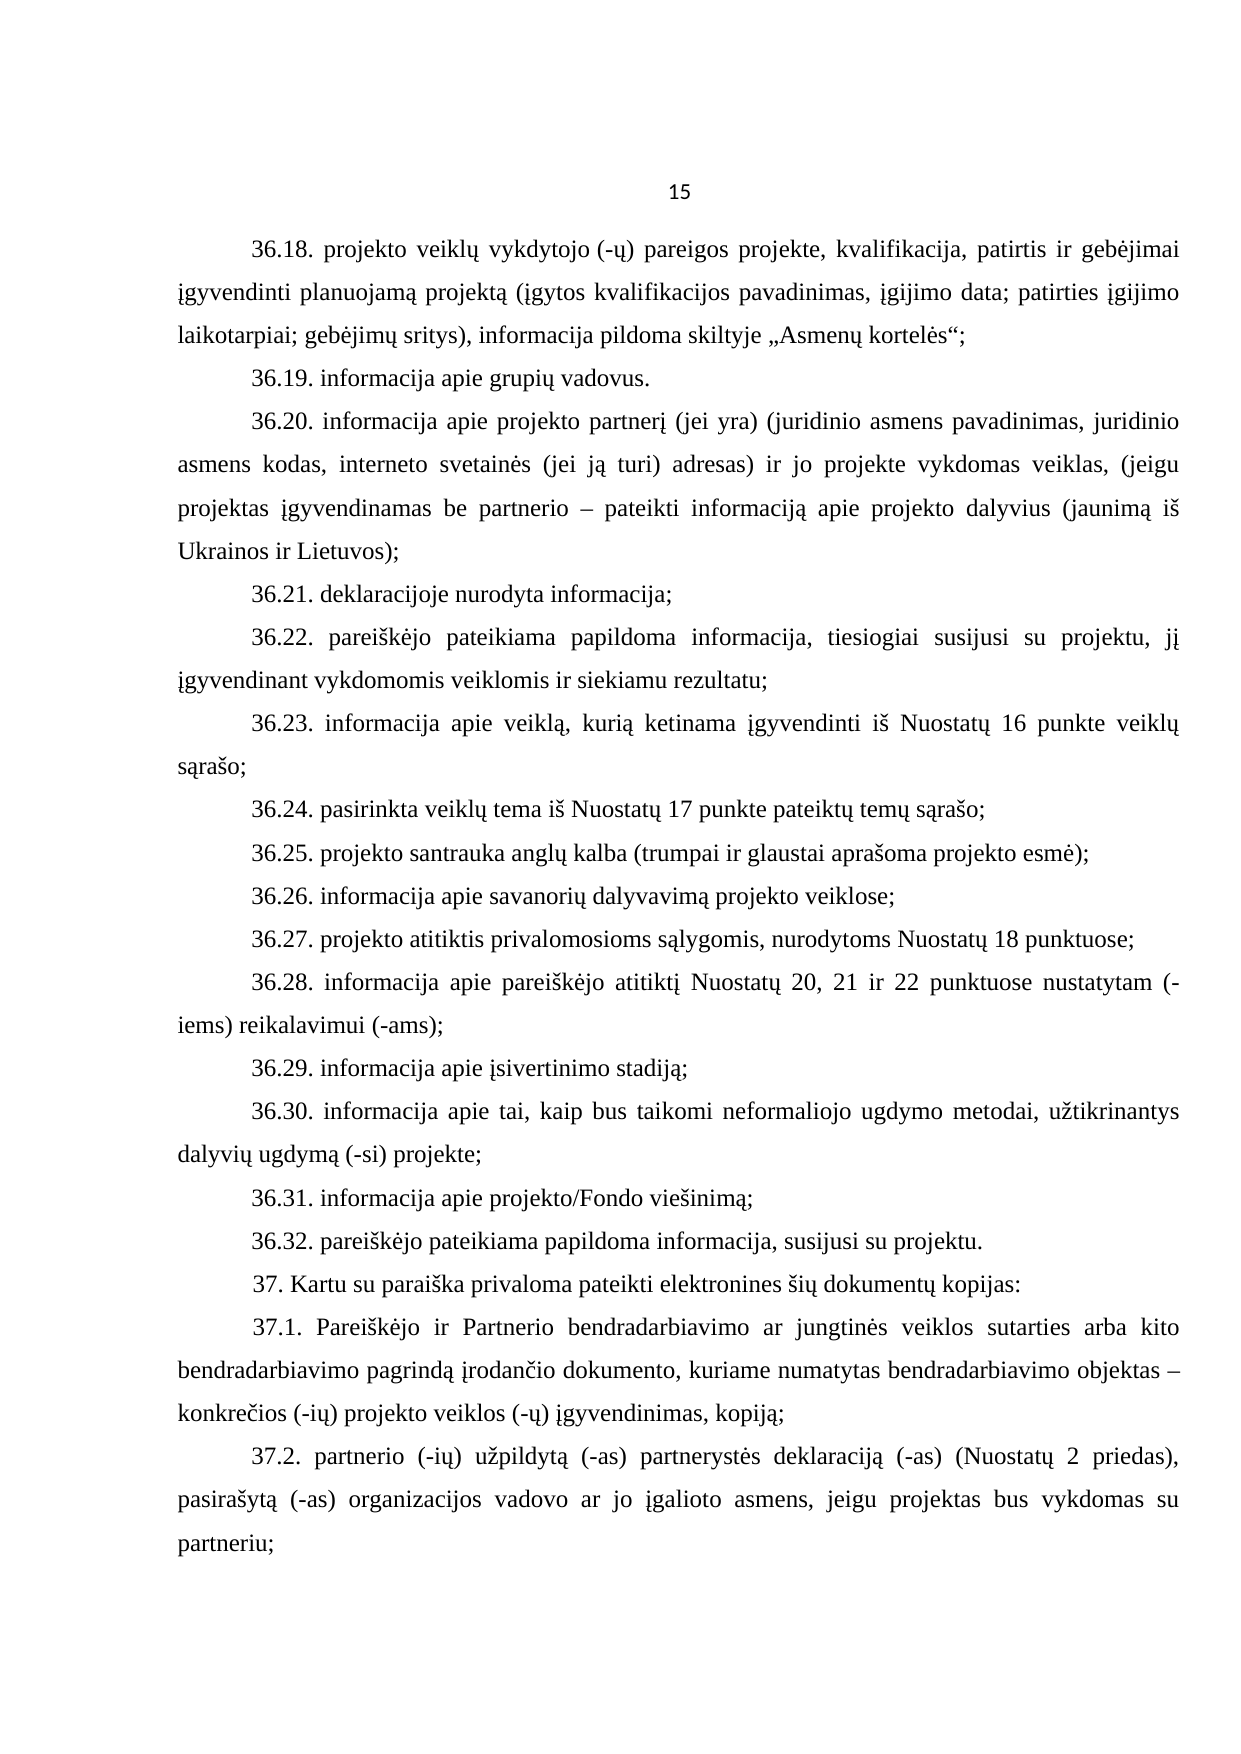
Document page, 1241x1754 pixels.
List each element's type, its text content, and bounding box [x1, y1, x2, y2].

text 36.25. projekto santrauka anglų kalba (trumpai ir glaustai aprašoma projekto esmė); [177, 838, 1181, 866]
text 36.21. deklaracijoje nurodyta informacija; [177, 579, 1181, 608]
text 36.22. pareiškėjo pateikiama papildoma informacija, tiesiogiai susijusi su projektu, jį įgyvendinant vykdomomis veiklomis ir siekiamu rezultatu; [177, 622, 1181, 694]
text 36.29. informacija apie įsivertinimo stadiją; [177, 1053, 1181, 1082]
text 36.27. projekto atitiktis privalomosioms sąlygomis, nurodytoms Nuostatų 18 punktuose; [177, 924, 1181, 953]
text 36.26. informacija apie savanorių dalyvavimą projekto veiklose; [177, 881, 1181, 909]
text 37. Kartu su paraiška privaloma pateikti elektronines šių dokumentų kopijas: [177, 1269, 1181, 1298]
text 36.31. informacija apie projekto/Fondo viešinimą; [177, 1183, 1181, 1211]
text 36.18. projekto veiklų vykdytojo (-ų) pareigos projekte, kvalifikacija, patirtis ir gebėjimai įgyvendinti planuojamą projektą (įgytos kvalifikacijos pavadinimas, įgijimo data; patirties įgijimo laikotarpiai; gebėjimų sritys), informacija pildoma skiltyje „Asmenų kortelės“; [177, 234, 1181, 349]
text 36.30. informacija apie tai, kaip bus taikomi neformaliojo ugdymo metodai, užtikrinantys dalyvių ugdymą (-si) projekte; [177, 1096, 1181, 1168]
text 37.2. partnerio (-ių) užpildytą (-as) partnerystės deklaraciją (-as) (Nuostatų 2 priedas), pasirašytą (-as) organizacijos vadovo ar jo įgalioto asmens, jeigu projektas bus vykdomas su partneriu; [177, 1441, 1181, 1556]
text 36.32. pareiškėjo pateikiama papildoma informacija, susijusi su projektu. [177, 1226, 1181, 1254]
text 36.20. informacija apie projekto partnerį (jei yra) (juridinio asmens pavadinimas, juridinio asmens kodas, interneto svetainės (jei ją turi) adresas) ir jo projekte vykdomas veiklas, (jeigu projektas įgyvendinamas be partnerio – pateikti informaciją apie projekto dalyvius (jaunimą iš Ukrainos ir Lietuvos); [177, 406, 1181, 564]
text 36.24. pasirinkta veiklų tema iš Nuostatų 17 punkte pateiktų temų sąrašo; [177, 794, 1181, 823]
text 36.23. informacija apie veiklą, kurią ketinama įgyvendinti iš Nuostatų 16 punkte veiklų sąrašo; [177, 708, 1181, 780]
text 37.1. Pareiškėjo ir Partnerio bendradarbiavimo ar jungtinės veiklos sutarties arba kito bendradarbiavimo pagrindą įrodančio dokumento, kuriame numatytas bendradarbiavimo objektas – konkrečios (-ių) projekto veiklos (-ų) įgyvendinimas, kopiją; [177, 1312, 1181, 1427]
text 36.28. informacija apie pareiškėjo atitiktį Nuostatų 20, 21 ir 22 punktuose nustatytam (-iems) reikalavimui (-ams); [177, 967, 1181, 1039]
text 36.19. informacija apie grupių vadovus. [177, 363, 1181, 392]
